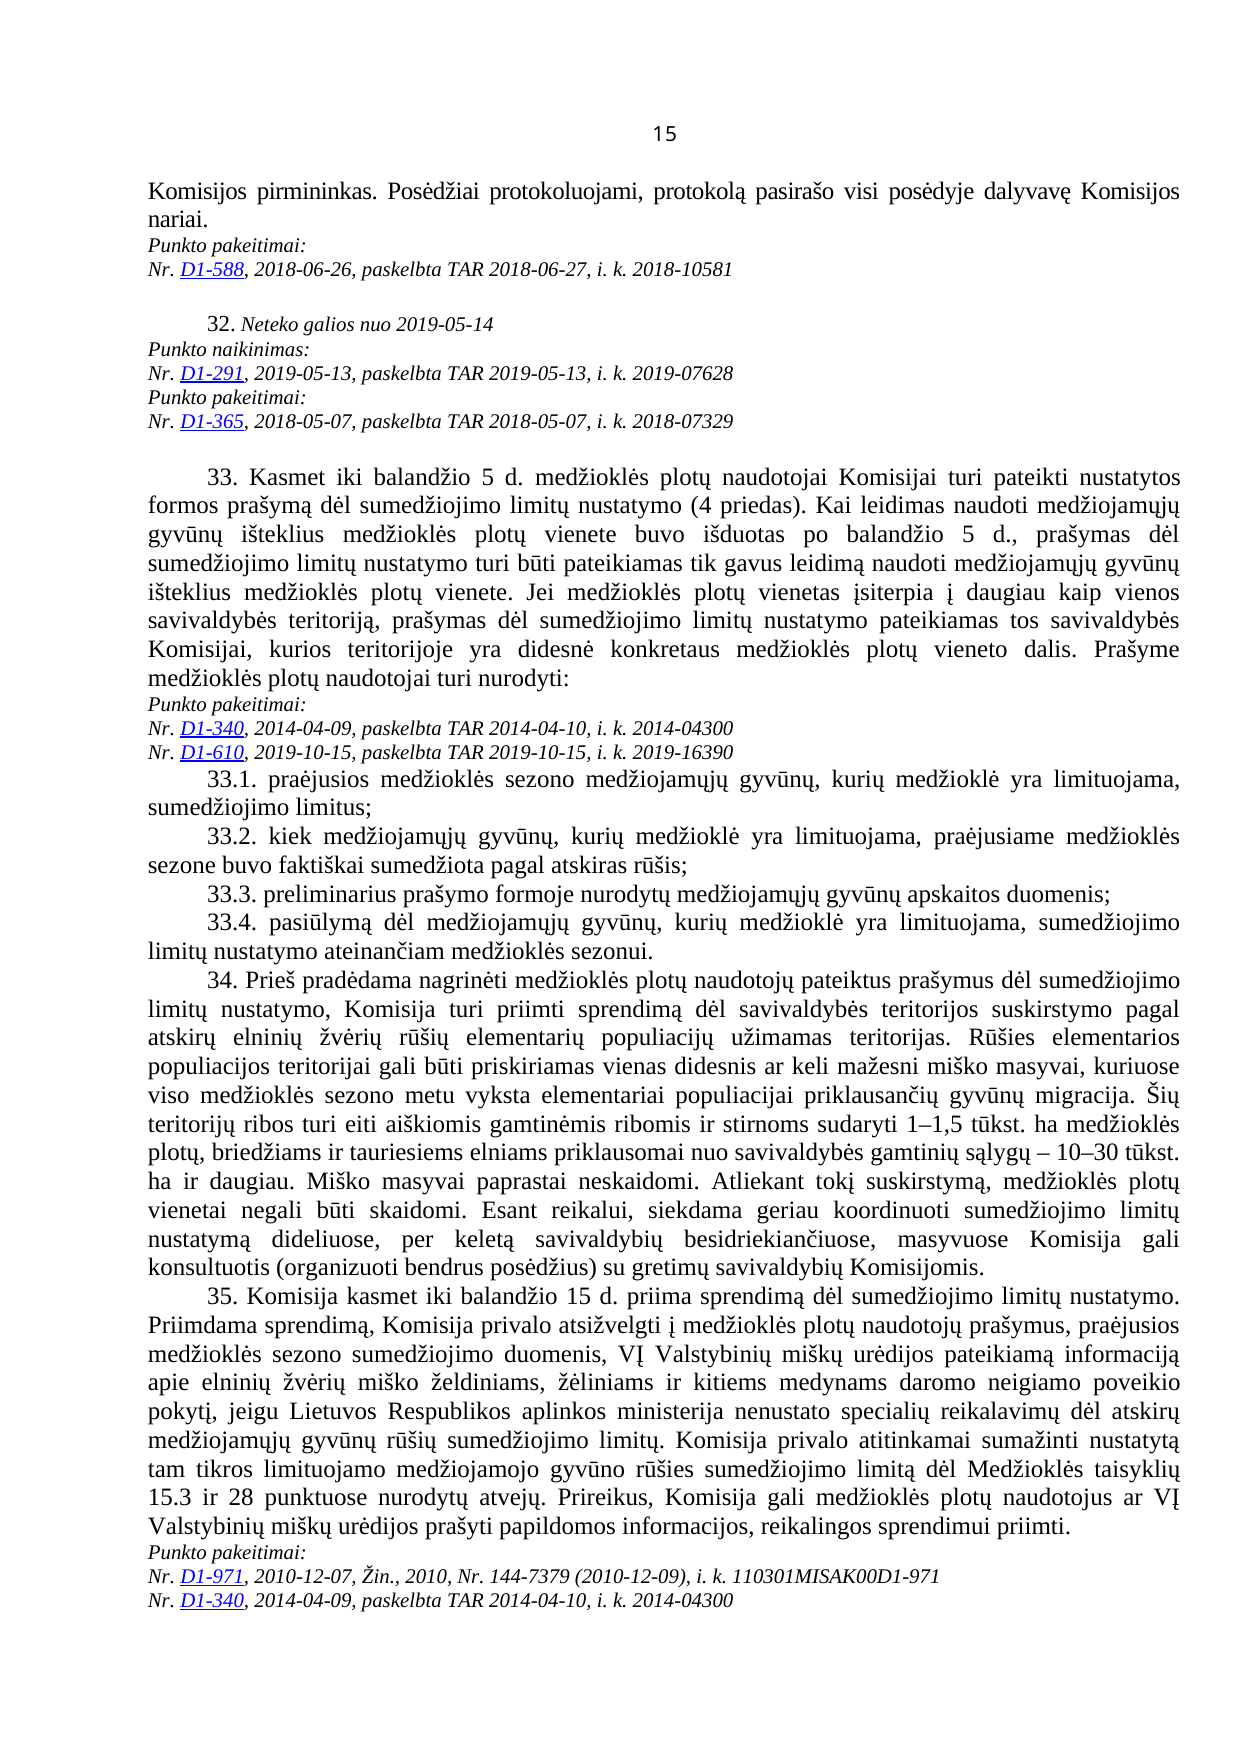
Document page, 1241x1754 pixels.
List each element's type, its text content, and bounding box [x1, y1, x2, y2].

text Punkto naikinimas: [148, 337, 1181, 361]
text Punkto pakeitimai: [148, 385, 1181, 409]
text Nr. D1-365, 2018-05-07, paskelbta TAR 2018-05-07, i. k. 2018-07329 [148, 409, 1181, 433]
text Nr. D1-340, 2014-04-09, paskelbta TAR 2014-04-10, i. k. 2014-04300 [148, 716, 1181, 740]
text Nr. D1-588, 2018-06-26, paskelbta TAR 2018-06-27, i. k. 2018-10581 [148, 257, 1181, 281]
text Nr. D1-610, 2019-10-15, paskelbta TAR 2019-10-15, i. k. 2019-16390 [148, 740, 1181, 764]
text Punkto pakeitimai: [148, 233, 1181, 257]
text 33. Kasmet iki balandžio 5 d. medžioklės plotų naudotojai Komisijai turi pateikti nustatytos formos prašymą dėl sumedžiojimo limitų nustatymo (4 priedas). Kai leidimas naudoti medžiojamųjų gyvūnų išteklius medžioklės plotų vienete buvo išduotas po balandžio 5 d., prašymas dėl sumedžiojimo limitų nustatymo turi būti pateikiamas tik gavus leidimą naudoti medžiojamųjų gyvūnų išteklius medžioklės plotų vienete. Jei medžioklės plotų vienetas įsiterpia į daugiau kaip vienos savivaldybės teritoriją, prašymas dėl sumedžiojimo limitų nustatymo pateikiamas tos savivaldybės Komisijai, kurios teritorijoje yra didesnė konkretaus medžioklės plotų vieneto dalis. Prašyme medžioklės plotų naudotojai turi nurodyti: [148, 462, 1181, 692]
text 33.2. kiek medžiojamųjų gyvūnų, kurių medžioklė yra limituojama, praėjusiame medžioklės sezone buvo faktiškai sumedžiota pagal atskiras rūšis; [148, 821, 1181, 879]
text 33.4. pasiūlymą dėl medžiojamųjų gyvūnų, kurių medžioklė yra limituojama, sumedžiojimo limitų nustatymo ateinančiam medžioklės sezonui. [148, 907, 1181, 965]
text Nr. D1-291, 2019-05-13, paskelbta TAR 2019-05-13, i. k. 2019-07628 [148, 361, 1181, 385]
text Punkto pakeitimai: [148, 692, 1181, 716]
text 34. Prieš pradėdama nagrinėti medžioklės plotų naudotojų pateiktus prašymus dėl sumedžiojimo limitų nustatymo, Komisija turi priimti sprendimą dėl savivaldybės teritorijos suskirstymo pagal atskirų elninių žvėrių rūšių elementarių populiacijų užimamas teritorijas. Rūšies elementarios populiacijos teritorijai gali būti priskiriamas vienas didesnis ar keli mažesni miško masyvai, kuriuose viso medžioklės sezono metu vyksta elementariai populiacijai priklausančių gyvūnų migracija. Šių teritorijų ribos turi eiti aiškiomis gamtinėmis ribomis ir stirnoms sudaryti 1–1,5 tūkst. ha medžioklės plotų, briedžiams ir tauriesiems elniams priklausomai nuo savivaldybės gamtinių sąlygų – 10–30 tūkst. ha ir daugiau. Miško masyvai paprastai neskaidomi. Atliekant tokį suskirstymą, medžioklės plotų vienetai negali būti skaidomi. Esant reikalui, siekdama geriau koordinuoti sumedžiojimo limitų nustatymą dideliuose, per keletą savivaldybių besidriekiančiuose, masyvuose Komisija gali konsultuotis (organizuoti bendrus posėdžius) su gretimų savivaldybių Komisijomis. [148, 965, 1181, 1281]
text 32. Neteko galios nuo 2019-05-14 [148, 310, 1181, 337]
text 33.1. praėjusios medžioklės sezono medžiojamųjų gyvūnų, kurių medžioklė yra limituojama, sumedžiojimo limitus; [148, 764, 1181, 821]
text Komisijos pirmininkas. Posėdžiai protokoluojami, protokolą pasirašo visi posėdyje dalyvavę Komisijos nariai. [148, 176, 1181, 233]
text Punkto pakeitimai: [148, 1540, 1181, 1564]
text Nr. D1-971, 2010-12-07, Žin., 2010, Nr. 144-7379 (2010-12-09), i. k. 110301MISAK00D1-971 [148, 1564, 1181, 1588]
text 33.3. preliminarius prašymo formoje nurodytų medžiojamųjų gyvūnų apskaitos duomenis; [148, 879, 1181, 907]
text Nr. D1-340, 2014-04-09, paskelbta TAR 2014-04-10, i. k. 2014-04300 [148, 1588, 1181, 1612]
text 35. Komisija kasmet iki balandžio 15 d. priima sprendimą dėl sumedžiojimo limitų nustatymo. Priimdama sprendimą, Komisija privalo atsižvelgti į medžioklės plotų naudotojų prašymus, praėjusios medžioklės sezono sumedžiojimo duomenis, VĮ Valstybinių miškų urėdijos pateikiamą informaciją apie elninių žvėrių miško želdiniams, žėliniams ir kitiems medynams daromo neigiamo poveikio pokytį, jeigu Lietuvos Respublikos aplinkos ministerija nenustato specialių reikalavimų dėl atskirų medžiojamųjų gyvūnų rūšių sumedžiojimo limitų. Komisija privalo atitinkamai sumažinti nustatytą tam tikros limituojamo medžiojamojo gyvūno rūšies sumedžiojimo limitą dėl Medžioklės taisyklių 15.3 ir 28 punktuose nurodytų atvejų. Prireikus, Komisija gali medžioklės plotų naudotojus ar VĮ Valstybinių miškų urėdijos prašyti papildomos informacijos, reikalingos sprendimui priimti. [148, 1281, 1181, 1540]
